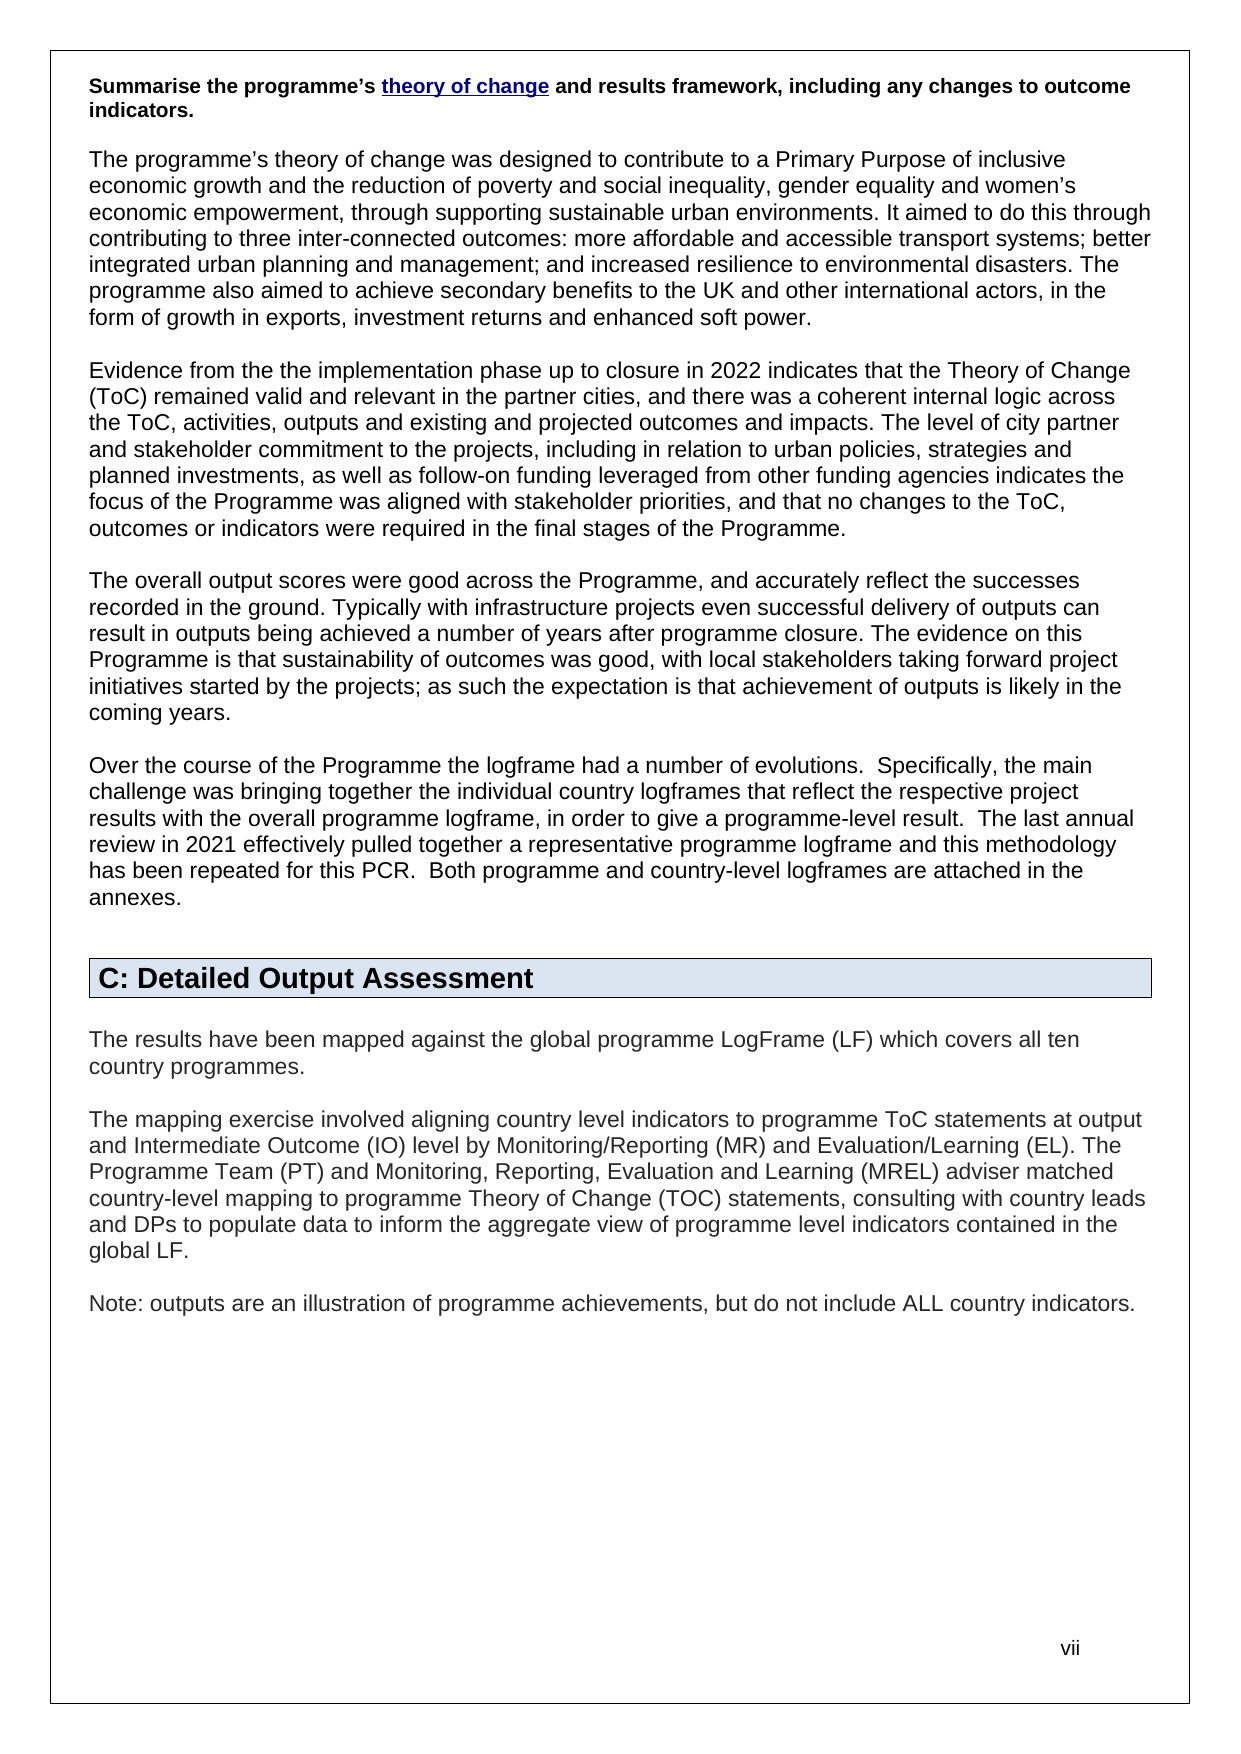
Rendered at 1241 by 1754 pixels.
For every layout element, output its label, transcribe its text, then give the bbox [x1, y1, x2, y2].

text Evidence from the the implementation phase up to closure in 2022 indicates that the Theory of Change (ToC) remained valid and relevant in the partner cities, and there was a coherent internal logic across the ToC, activities, outputs and existing and projected outcomes and impacts. The level of city partner and stakeholder commitment to the projects, including in relation to urban policies, strategies and planned investments, as well as follow-on funding leveraged from other funding agencies indicates the focus of the Programme was aligned with stakeholder priorities, and that no changes to the ToC, outcomes or indicators were required in the final stages of the Programme. [89, 357, 1152, 541]
text Over the course of the Programme the logframe had a number of evolutions. Specifically, the main challenge was bringing together the individual country logframes that reflect the respective project results with the overall programme logframe, in order to give a programme-level result. The last annual review in 2021 effectively pulled together a representative programme logframe and this methodology has been repeated for this PCR. Both programme and country-level logframes are attached in the annexes. [89, 752, 1152, 910]
text The programme’s theory of change was designed to contribute to a Primary Purpose of inclusive economic growth and the reduction of poverty and social inequality, gender equality and women’s economic empowerment, through supporting sustainable urban environments. It aimed to do this through contributing to three inter-connected outcomes: more affordable and accessible transport systems; better integrated urban planning and management; and increased resilience to environmental disasters. The programme also aimed to achieve secondary benefits to the UK and other international actors, in the form of growth in exports, investment returns and enhanced soft power. [89, 146, 1152, 330]
text The overall output scores were good across the Programme, and accurately reflect the successes recorded in the ground. Typically with infrastructure projects even successful delivery of outputs can result in outputs being achieved a number of years after programme closure. The evidence on this Programme is that sustainability of outcomes was good, with local stakeholders taking forward project initiatives started by the projects; as such the expectation is that achievement of outputs is likely in the coming years. [89, 567, 1152, 726]
text Summarise the programme’s theory of change and results framework, including any changes to outcome indicators. [89, 74, 1152, 122]
text The mapping exercise involved aligning country level indicators to programme ToC statements at output and Intermediate Outcome (IO) level by Monitoring/Reporting (MR) and Evaluation/Learning (EL). The Programme Team (PT) and Monitoring, Reporting, Evaluation and Learning (MREL) adviser matched country-level mapping to programme Theory of Change (TOC) statements, consulting with country leads and DPs to populate data to inform the aggregate view of programme level indicators contained in the global LF. [89, 1106, 1152, 1264]
text The results have been mapped against the global programme LogFrame (LF) which covers all ten country programmes. [89, 1026, 1152, 1079]
text Note: outputs are an illustration of programme achievements, but do not include ALL country indicators. [89, 1290, 1152, 1316]
subtitle C: Detailed Output Assessment [90, 959, 1151, 997]
